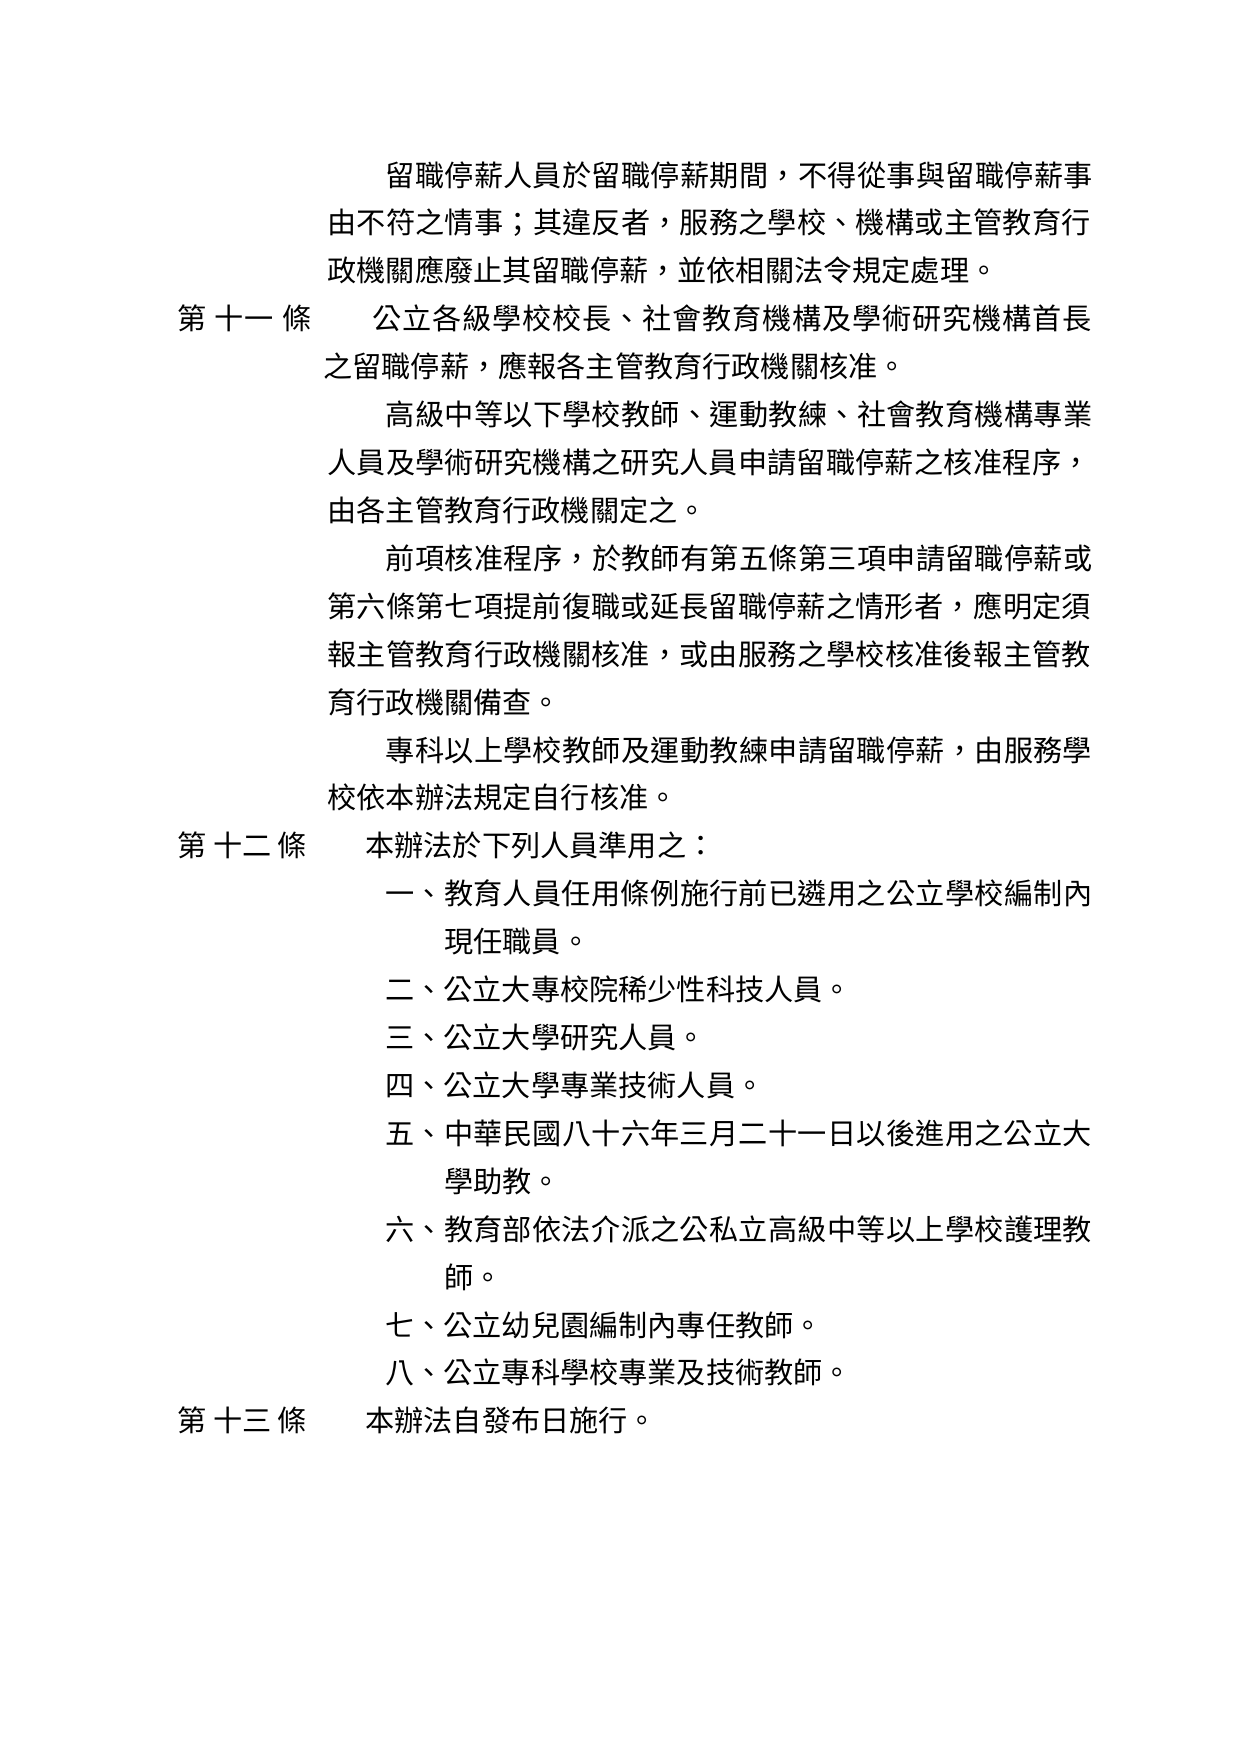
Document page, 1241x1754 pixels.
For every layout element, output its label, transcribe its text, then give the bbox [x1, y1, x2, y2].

text 八、公立專科學校專業及技術教師。 [385, 1346, 1093, 1393]
text 高級中等以下學校教師、運動教練、社會教育機構專業人員及學術研究機構之研究人員申請留職停薪之核准程序，由各主管教育行政機關定之。 [327, 387, 1093, 531]
text 六、教育部依法介派之公私立高級中等以上學校護理教師。 [385, 1202, 1093, 1298]
text 三、公立大學研究人員。 [385, 1010, 1093, 1058]
text 專科以上學校教師及運動教練申請留職停薪，由服務學校依本辦法規定自行核准。 [327, 723, 1093, 818]
text 第 十一 條 公立各級學校校長、社會教育機構及學術研究機構首長之留職停薪，應報各主管教育行政機關核准。 [177, 291, 1093, 387]
text 四、公立大學專業技術人員。 [385, 1058, 1093, 1106]
text 第 十三 條 本辦法自發布日施行。 [177, 1393, 1093, 1441]
text 七、公立幼兒園編制內專任教師。 [385, 1298, 1093, 1346]
text 二、公立大專校院稀少性科技人員。 [385, 962, 1093, 1010]
text 一、教育人員任用條例施行前已遴用之公立學校編制內現任職員。 [385, 866, 1093, 962]
text 第 十二 條 本辦法於下列人員準用之： [177, 818, 1093, 866]
text 五、中華民國八十六年三月二十一日以後進用之公立大學助教。 [385, 1106, 1093, 1202]
text 前項核准程序，於教師有第五條第三項申請留職停薪或第六條第七項提前復職或延長留職停薪之情形者，應明定須報主管教育行政機關核准，或由服務之學校核准後報主管教育行政機關備查。 [327, 531, 1093, 723]
text 留職停薪人員於留職停薪期間，不得從事與留職停薪事由不符之情事；其違反者，服務之學校、機構或主管教育行政機關應廢止其留職停薪，並依相關法令規定處理。 [327, 148, 1093, 291]
